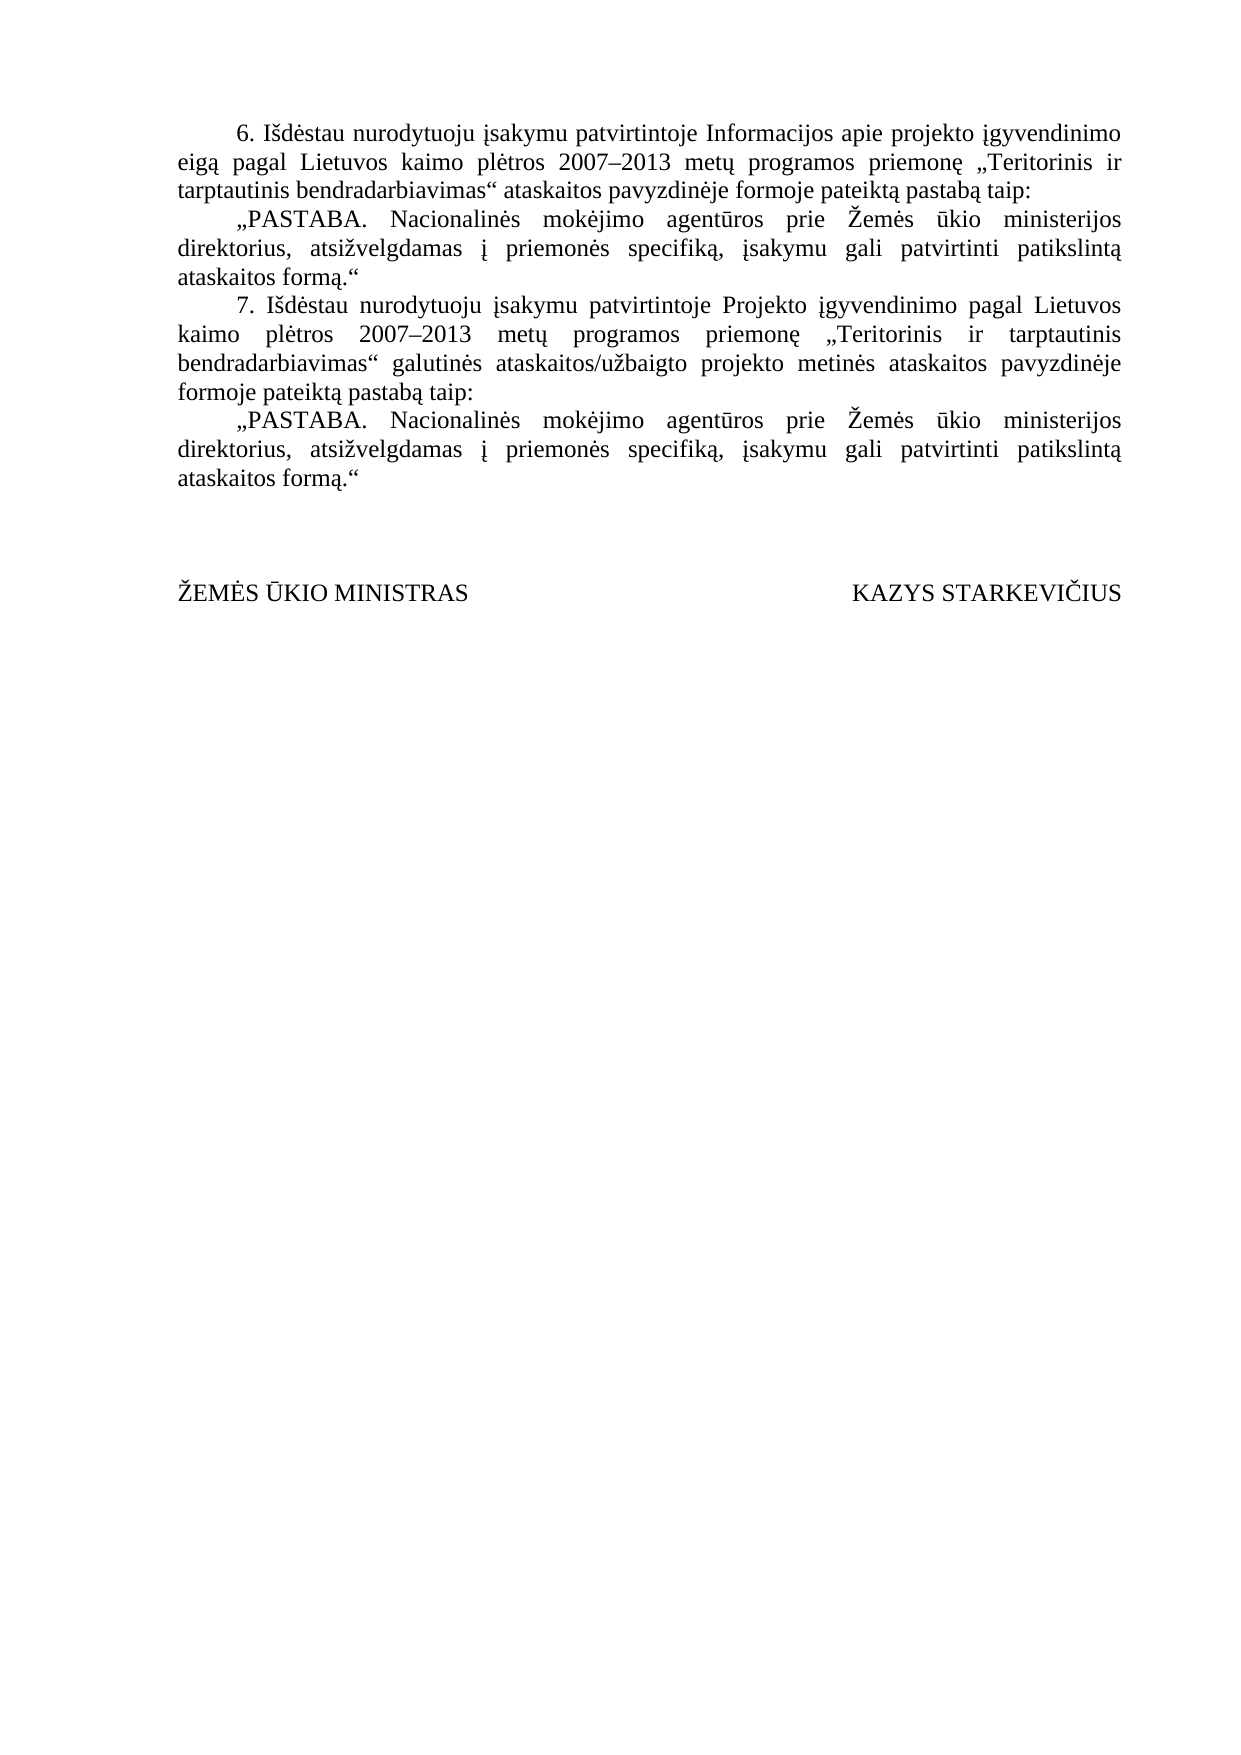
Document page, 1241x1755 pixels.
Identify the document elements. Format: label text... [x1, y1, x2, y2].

text Žemės ūkio ministras Kazys Starkevičius [177, 578, 1122, 607]
text „PASTABA. Nacionalinės mokėjimo agentūros prie Žemės ūkio ministerijos direktorius, atsižvelgdamas į priemonės specifiką, įsakymu gali patvirtinti patikslintą ataskaitos formą.“ [177, 204, 1122, 291]
text „PASTABA. Nacionalinės mokėjimo agentūros prie Žemės ūkio ministerijos direktorius, atsižvelgdamas į priemonės specifiką, įsakymu gali patvirtinti patikslintą ataskaitos formą.“ [177, 406, 1122, 492]
text 7. Išdėstau nurodytuoju įsakymu patvirtintoje Projekto įgyvendinimo pagal Lietuvos kaimo plėtros 2007–2013 metų programos priemonę „Teritorinis ir tarptautinis bendradarbiavimas“ galutinės ataskaitos/užbaigto projekto metinės ataskaitos pavyzdinėje formoje pateiktą pastabą taip: [177, 291, 1122, 406]
text 6. Išdėstau nurodytuoju įsakymu patvirtintoje Informacijos apie projekto įgyvendinimo eigą pagal Lietuvos kaimo plėtros 2007–2013 metų programos priemonę „Teritorinis ir tarptautinis bendradarbiavimas“ ataskaitos pavyzdinėje formoje pateiktą pastabą taip: [177, 118, 1122, 204]
